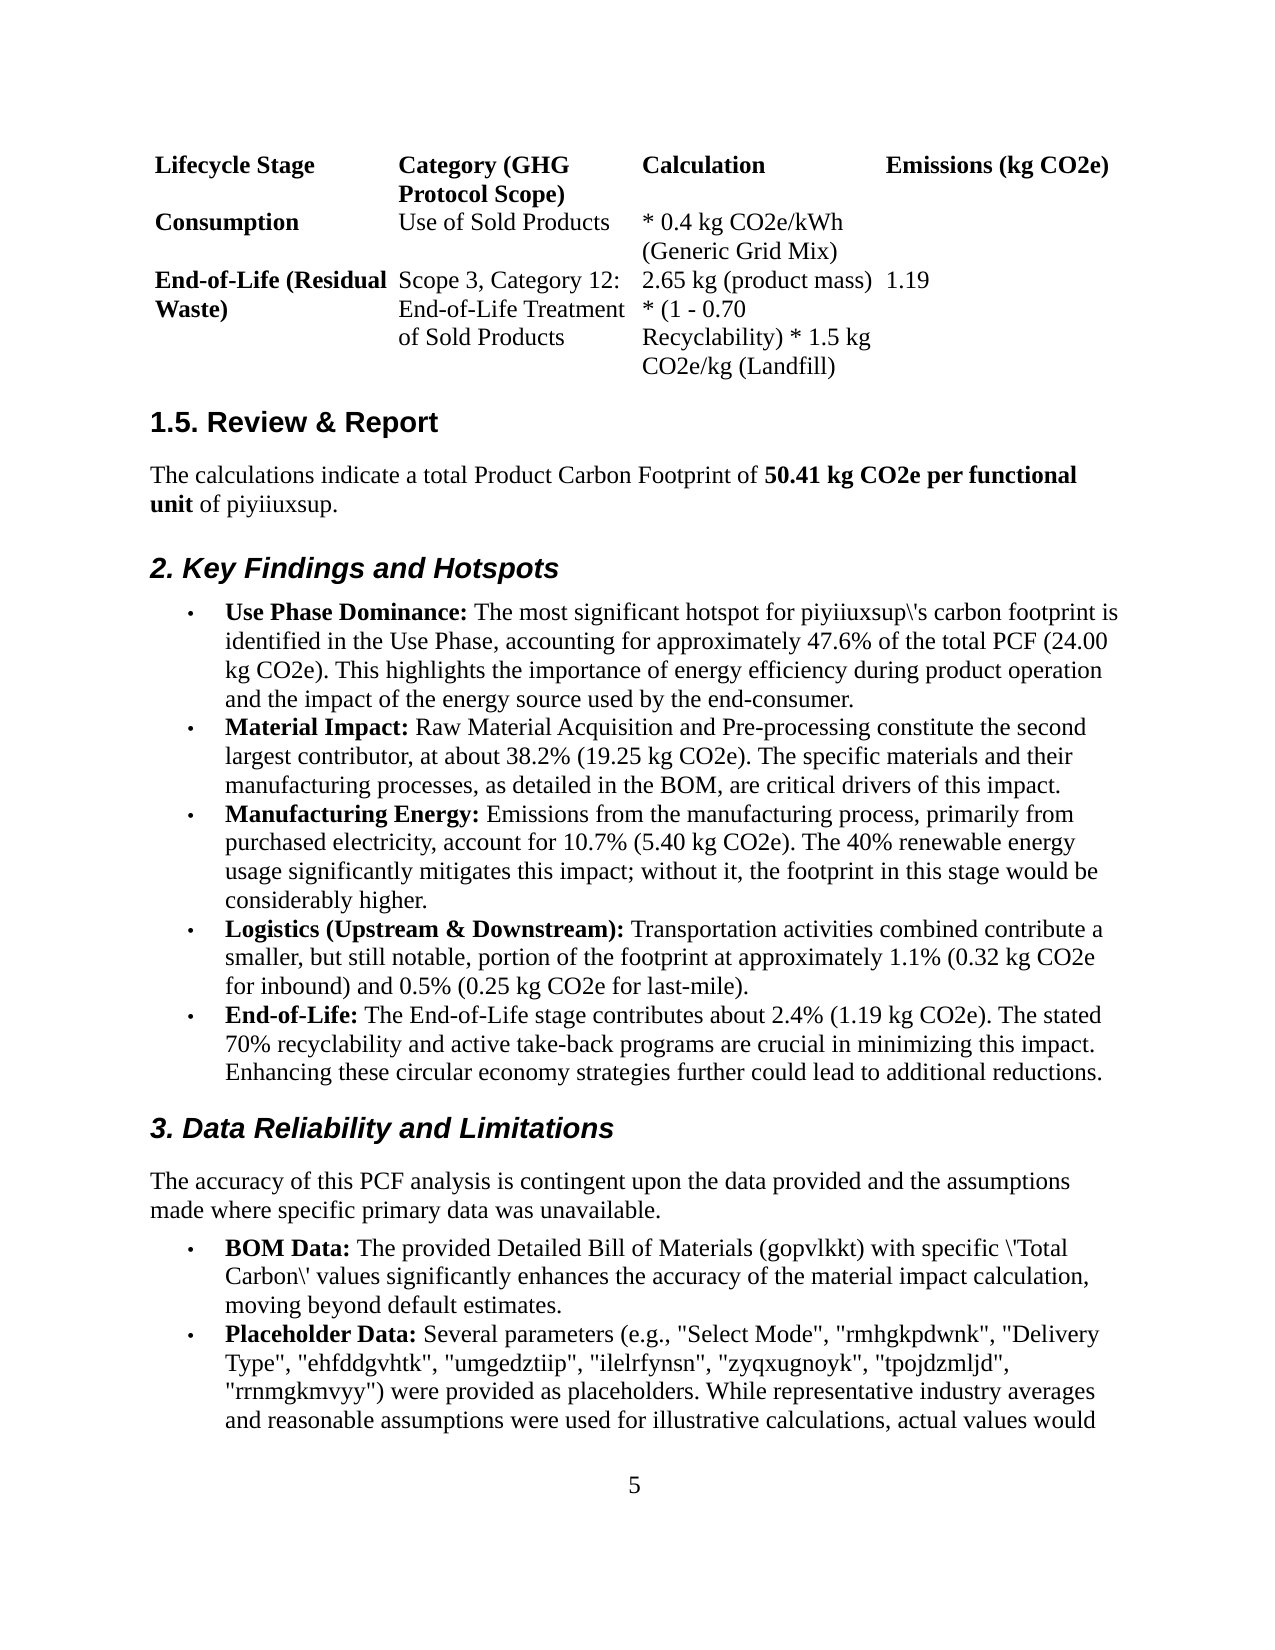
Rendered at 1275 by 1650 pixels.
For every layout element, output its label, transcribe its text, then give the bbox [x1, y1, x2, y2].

subtitle 2. Key Findings and Hotspots [150, 551, 1125, 585]
table_cell 2.65 kg (product mass) * (1 - 0.70 Recyclability) * 1.5 kg CO2e/kg (Landfill) [638, 265, 881, 380]
list Placeholder Data: Several parameters (e.g., "Select Mode", "rmhgkpdwnk", "Delivery Type", "ehfddgvhtk", "umgedztiip", "ilelrfynsn", "zyqxugnoyk", "tpojdzmljd", "rrnmgkmvyy") were provided as placeholders. While representative industry averages and reasonable assumptions were used for illustrative calculations, actual values would [187, 1319, 1125, 1434]
table_header Emissions (kg CO2e) [881, 150, 1125, 207]
list Material Impact: Raw Material Acquisition and Pre-processing constitute the second largest contributor, at about 38.2% (19.25 kg CO2e). The specific materials and their manufacturing processes, as detailed in the BOM, are critical drivers of this impact. [187, 712, 1125, 799]
table_header Lifecycle Stage [150, 150, 394, 207]
table_cell Use of Sold Products [394, 208, 637, 265]
list Manufacturing Energy: Emissions from the manufacturing process, primarily from purchased electricity, account for 10.7% (5.40 kg CO2e). The 40% renewable energy usage significantly mitigates this impact; without it, the footprint in this stage would be considerably higher. [187, 799, 1125, 914]
table_header Calculation [638, 150, 881, 207]
list BOM Data: The provided Detailed Bill of Materials (gopvlkkt) with specific \'Total Carbon\' values significantly enhances the accuracy of the material impact calculation, moving beyond default estimates. [187, 1233, 1125, 1319]
table_header Category (GHG Protocol Scope) [394, 150, 637, 207]
list Logistics (Upstream & Downstream): Transportation activities combined contribute a smaller, but still notable, portion of the footprint at approximately 1.1% (0.32 kg CO2e for inbound) and 0.5% (0.25 kg CO2e for last-mile). [187, 914, 1125, 1000]
subtitle 1.5. Review & Report [150, 405, 1125, 438]
table_cell End-of-Life (Residual Waste) [150, 265, 394, 380]
table_cell Consumption [150, 208, 394, 265]
list Use Phase Dominance: The most significant hotspot for piyiiuxsup\'s carbon footprint is identified in the Use Phase, accounting for approximately 47.6% of the total PCF (24.00 kg CO2e). This highlights the importance of energy efficiency during product operation and the impact of the energy source used by the end-consumer. [187, 597, 1125, 712]
table_cell Scope 3, Category 12: End-of-Life Treatment of Sold Products [394, 265, 637, 380]
table_cell * 0.4 kg CO2e/kWh (Generic Grid Mix) [638, 208, 881, 265]
text The calculations indicate a total Product Carbon Footprint of 50.41 kg CO2e per functional unit of piyiiuxsup. [150, 460, 1125, 517]
table_cell [881, 208, 1125, 265]
text The accuracy of this PCF analysis is contingent upon the data provided and the assumptions made where specific primary data was unavailable. [150, 1166, 1125, 1224]
list End-of-Life: The End-of-Life stage contributes about 2.4% (1.19 kg CO2e). The stated 70% recyclability and active take-back programs are crucial in minimizing this impact. Enhancing these circular economy strategies further could lead to additional reductions. [187, 1000, 1125, 1086]
table_cell 1.19 [881, 265, 1125, 380]
subtitle 3. Data Reliability and Limitations [150, 1111, 1125, 1145]
